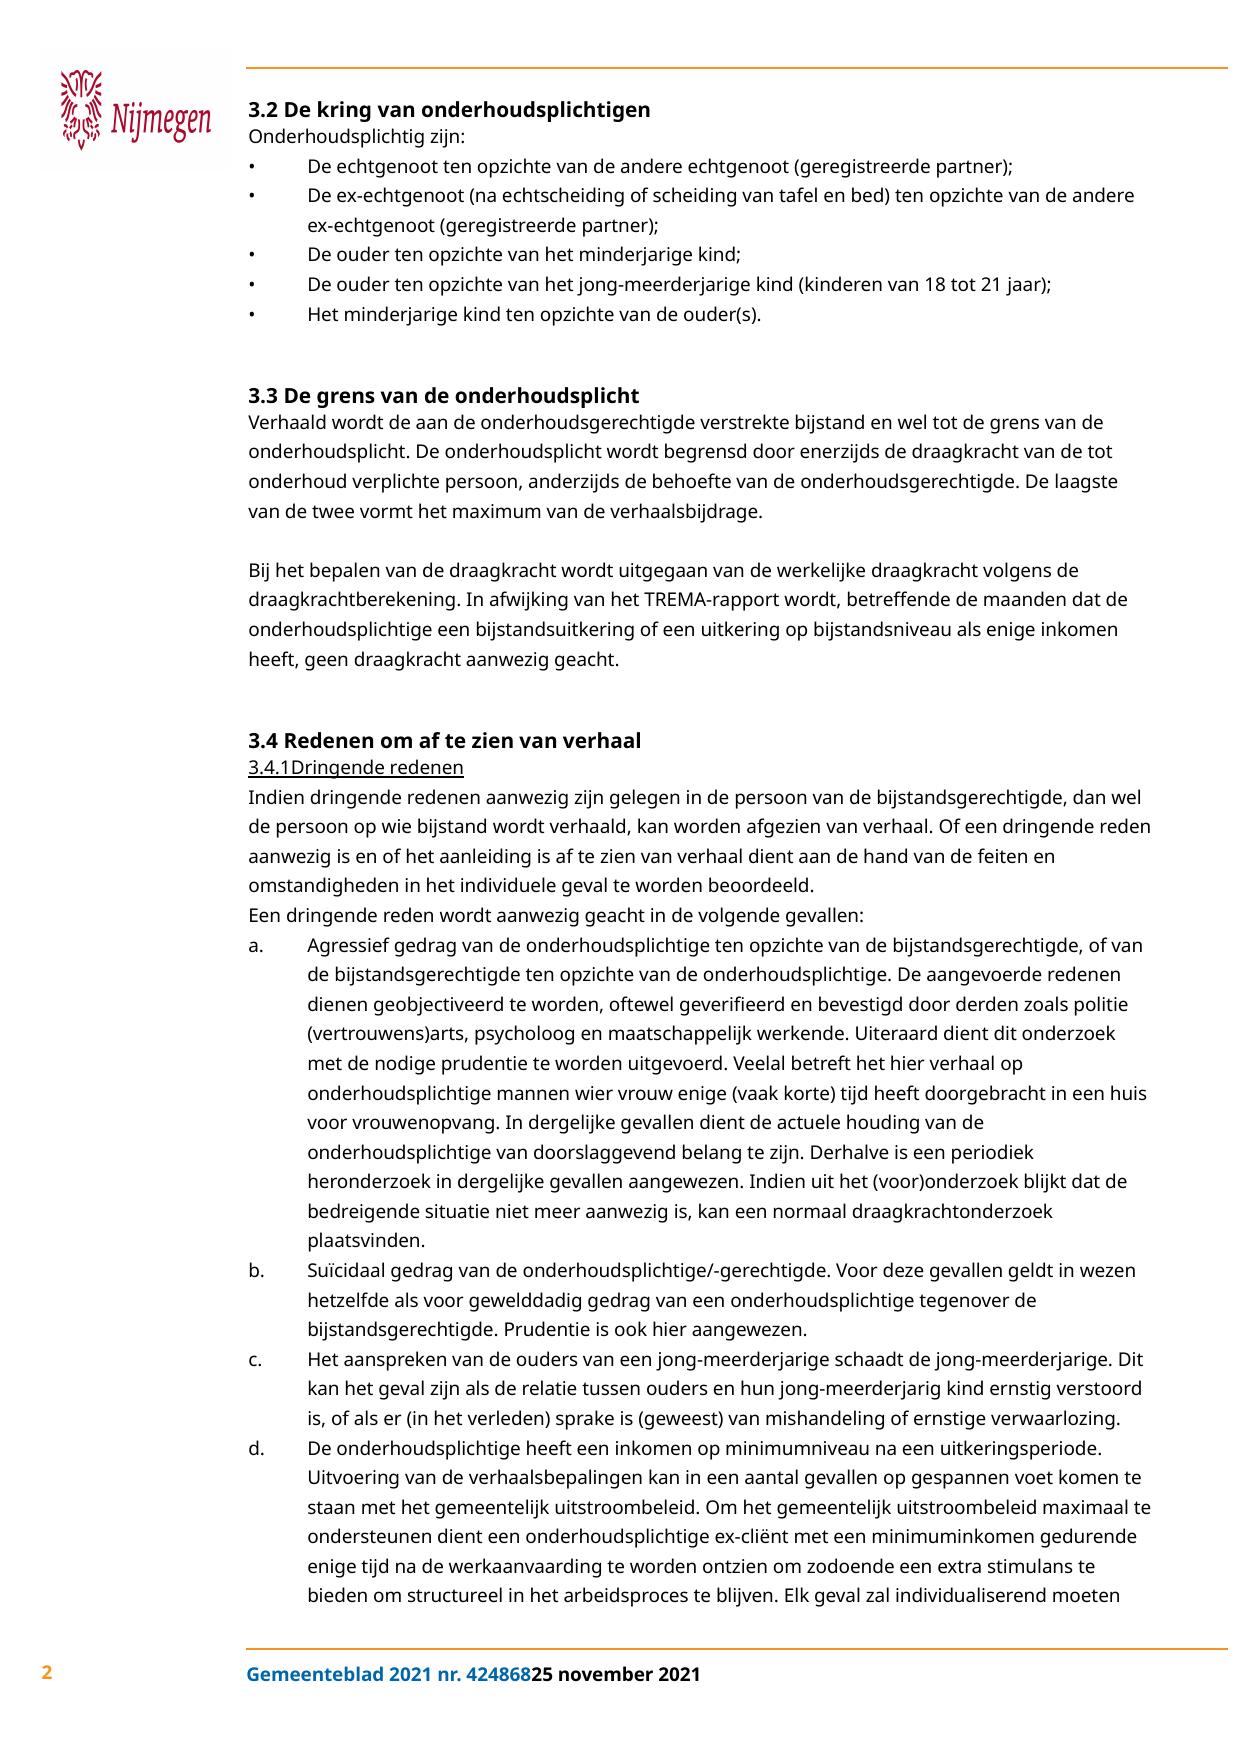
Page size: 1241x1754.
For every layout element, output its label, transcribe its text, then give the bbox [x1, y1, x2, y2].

text 3.2 De kring van onderhoudsplichtigen [248, 95, 1152, 123]
text Een dringende reden wordt aanwezig geacht in de volgende gevallen: [248, 902, 1152, 928]
text Indien dringende redenen aanwezig zijn gelegen in de persoon van de bijstandsgerechtigde, dan wel de persoon op wie bijstand wordt verhaald, kan worden afgezien van verhaal. Of een dringende reden aanwezig is en of het aanleiding is af te zien van verhaal dient aan de hand van de feiten en omstandigheden in het individuele geval te worden beoordeeld. [248, 784, 1152, 898]
text 3.4 Redenen om af te zien van verhaal [248, 726, 1152, 754]
list Suïcidaal gedrag van de onderhoudsplichtige/-gerechtigde. Voor deze gevallen geldt in wezen hetzelfde als voor gewelddadig gedrag van een onderhoudsplichtige tegenover de bijstandsgerechtigde. Prudentie is ook hier aangewezen. [248, 1257, 1152, 1342]
text Verhaald wordt de aan de onderhoudsgerechtigde verstrekte bijstand en wel tot de grens van de onderhoudsplicht. De onderhoudsplicht wordt begrensd door enerzijds de draagkracht van de tot onderhoud verplichte persoon, anderzijds de behoefte van de onderhoudsgerechtigde. De laagste van de twee vormt het maximum van de verhaalsbijdrage. [248, 409, 1152, 524]
list Het aanspreken van de ouders van een jong-meerderjarige schaadt de jong-meerderjarige. Dit kan het geval zijn als de relatie tussen ouders en hun jong-meerderjarig kind ernstig verstoord is, of als er (in het verleden) sprake is (geweest) van mishandeling of ernstige verwaarlozing. [248, 1346, 1152, 1431]
text Onderhoudsplichtig zijn: [248, 123, 1152, 149]
picture [41, 47, 231, 172]
list De ouder ten opzichte van het minderjarige kind; [248, 242, 1152, 267]
list De echtgenoot ten opzichte van de andere echtgenoot (geregistreerde partner); [248, 153, 1152, 178]
text Bij het bepalen van de draagkracht wordt uitgegaan van de werkelijke draagkracht volgens de draagkrachtberekening. In afwijking van het TREMA-rapport wordt, betreffende de maanden dat de onderhoudsplichtige een bijstandsuitkering of een uitkering op bijstandsniveau als enige inkomen heeft, geen draagkracht aanwezig geacht. [248, 557, 1152, 672]
list Het minderjarige kind ten opzichte van de ouder(s). [248, 301, 1152, 326]
text 3.4.1Dringende redenen [248, 754, 1152, 780]
text 3.3 De grens van de onderhoudsplicht [248, 381, 1152, 409]
list Agressief gedrag van de onderhoudsplichtige ten opzichte van de bijstandsgerechtigde, of van de bijstandsgerechtigde ten opzichte van de onderhoudsplichtige. De aangevoerde redenen dienen geobjectiveerd te worden, oftewel geverifieerd en bevestigd door derden zoals politie (vertrouwens)arts, psycholoog en maatschappelijk werkende. Uiteraard dient dit onderzoek met de nodige prudentie te worden uitgevoerd. Veelal betreft het hier verhaal op onderhoudsplichtige mannen wier vrouw enige (vaak korte) tijd heeft doorgebracht in een huis voor vrouwenopvang. In dergelijke gevallen dient de actuele houding van de onderhoudsplichtige van doorslaggevend belang te zijn. Derhalve is een periodiek heronderzoek in dergelijke gevallen aangewezen. Indien uit het (voor)onderzoek blijkt dat de bedreigende situatie niet meer aanwezig is, kan een normaal draagkrachtonderzoek plaatsvinden. [248, 932, 1152, 1253]
list De ex-echtgenoot (na echtscheiding of scheiding van tafel en bed) ten opzichte van de andere ex-echtgenoot (geregistreerde partner); [248, 182, 1152, 238]
list De onderhoudsplichtige heeft een inkomen op minimumniveau na een uitkeringsperiode. Uitvoering van de verhaalsbepalingen kan in een aantal gevallen op gespannen voet komen te staan met het gemeentelijk uitstroombeleid. Om het gemeentelijk uitstroombeleid maximaal te ondersteunen dient een onderhoudsplichtige ex-cliënt met een minimuminkomen gedurende enige tijd na de werkaanvaarding te worden ontzien om zodoende een extra stimulans te bieden om structureel in het arbeidsproces te blijven. Elk geval zal individualiserend moeten [248, 1435, 1152, 1608]
list De ouder ten opzichte van het jong-meerderjarige kind (kinderen van 18 tot 21 jaar); [248, 271, 1152, 297]
